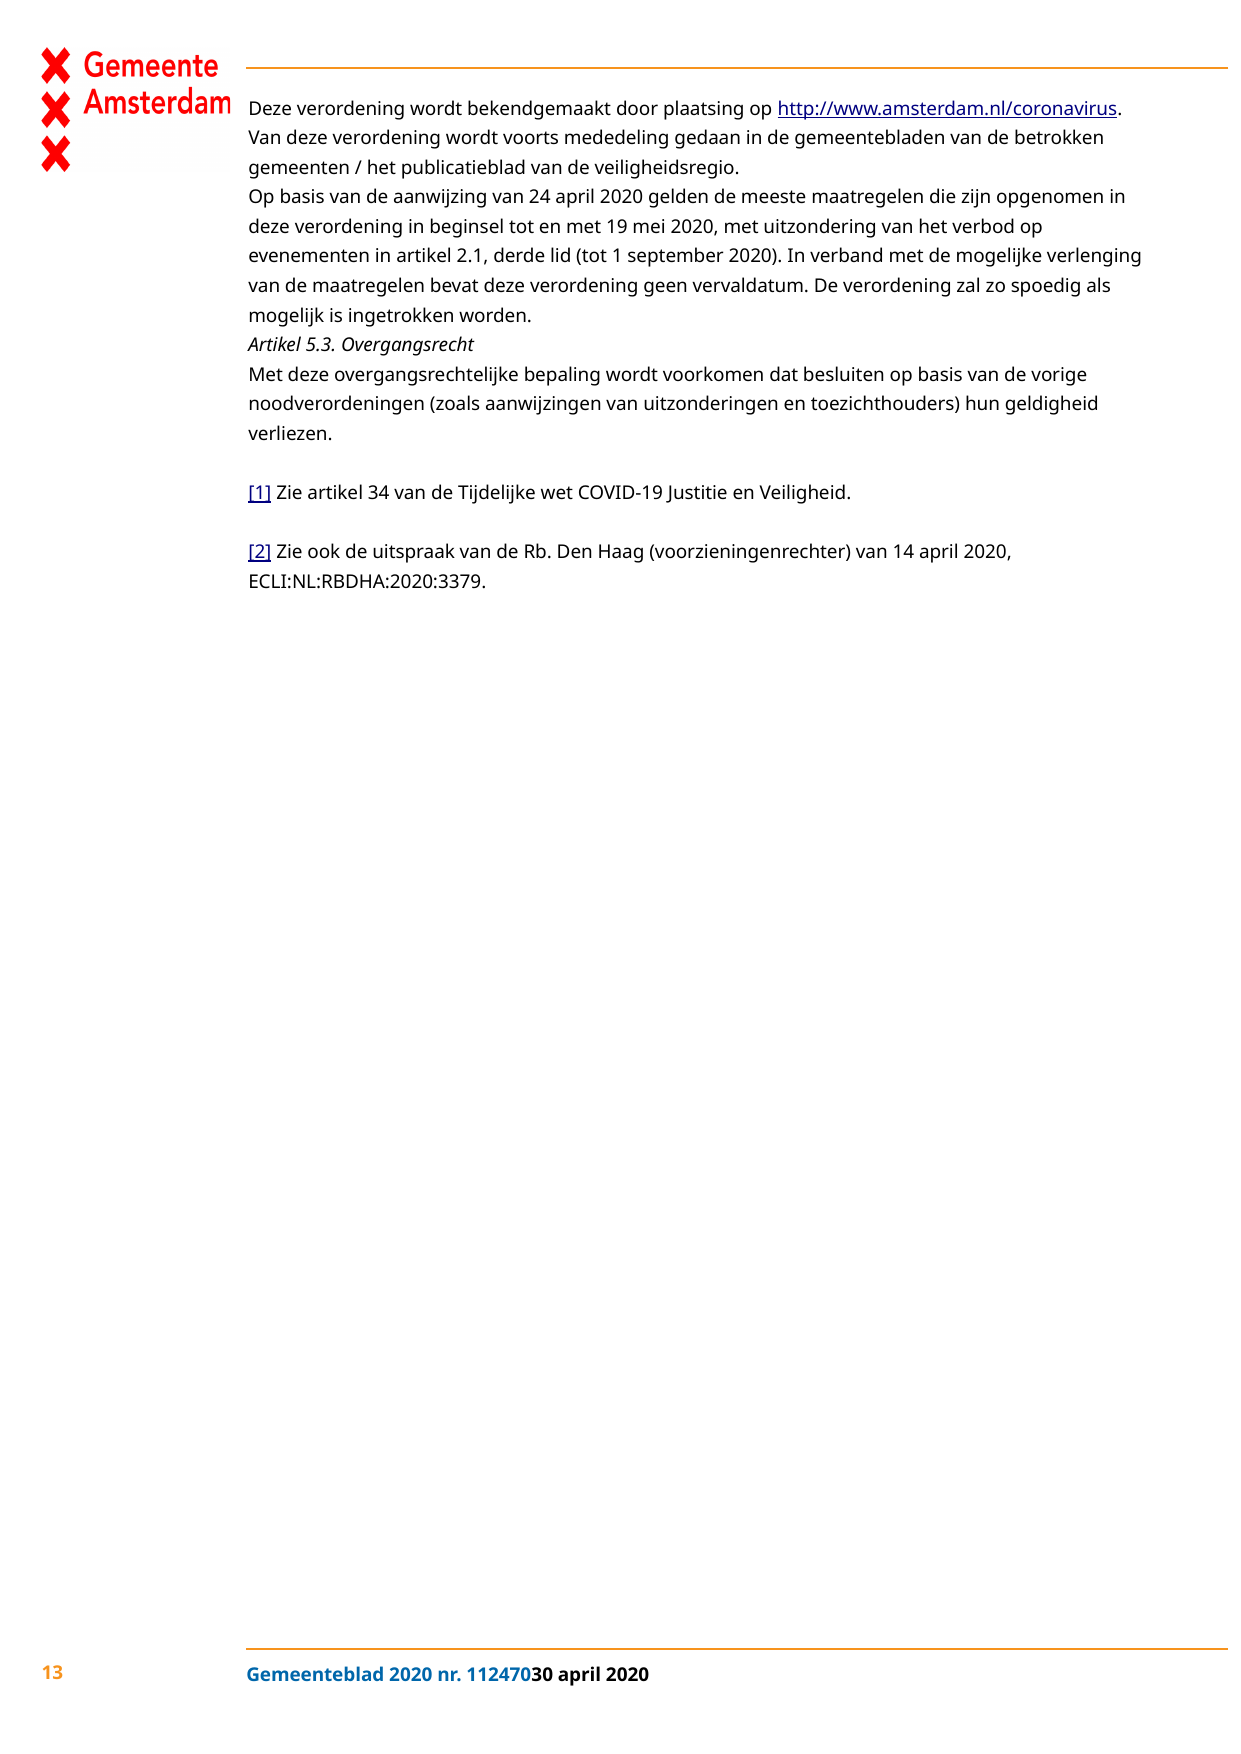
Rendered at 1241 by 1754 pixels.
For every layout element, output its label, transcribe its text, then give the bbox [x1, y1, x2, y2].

text Op basis van de aanwijzing van 24 april 2020 gelden de meeste maatregelen die zijn opgenomen in deze verordening in beginsel tot en met 19 mei 2020, met uitzondering van het verbod op evenementen in artikel 2.1, derde lid (tot 1 september 2020). In verband met de mogelijke verlenging van de maatregelen bevat deze verordening geen vervaldatum. De verordening zal zo spoedig als mogelijk is ingetrokken worden. [248, 183, 1152, 328]
text [2] Zie ook de uitspraak van de Rb. Den Haag (voorzieningenrechter) van 14 april 2020, ECLI:NL:RBDHA:2020:3379. [248, 538, 1152, 594]
text Artikel 5.3. Overgangsrecht [248, 331, 1152, 357]
text Deze verordening wordt bekendgemaakt door plaatsing op http://www.amsterdam.nl/coronavirus. Van deze verordening wordt voorts mededeling gedaan in de gemeentebladen van de betrokken gemeenten / het publicatieblad van de veiligheidsregio. [248, 95, 1152, 180]
text [1] Zie artikel 34 van de Tijdelijke wet COVID-19 Justitie en Veiligheid. [248, 479, 1152, 505]
picture [41, 47, 231, 172]
text Met deze overgangsrechtelijke bepaling wordt voorkomen dat besluiten op basis van de vorige noodverordeningen (zoals aanwijzingen van uitzonderingen en toezichthouders) hun geldigheid verliezen. [248, 361, 1152, 446]
